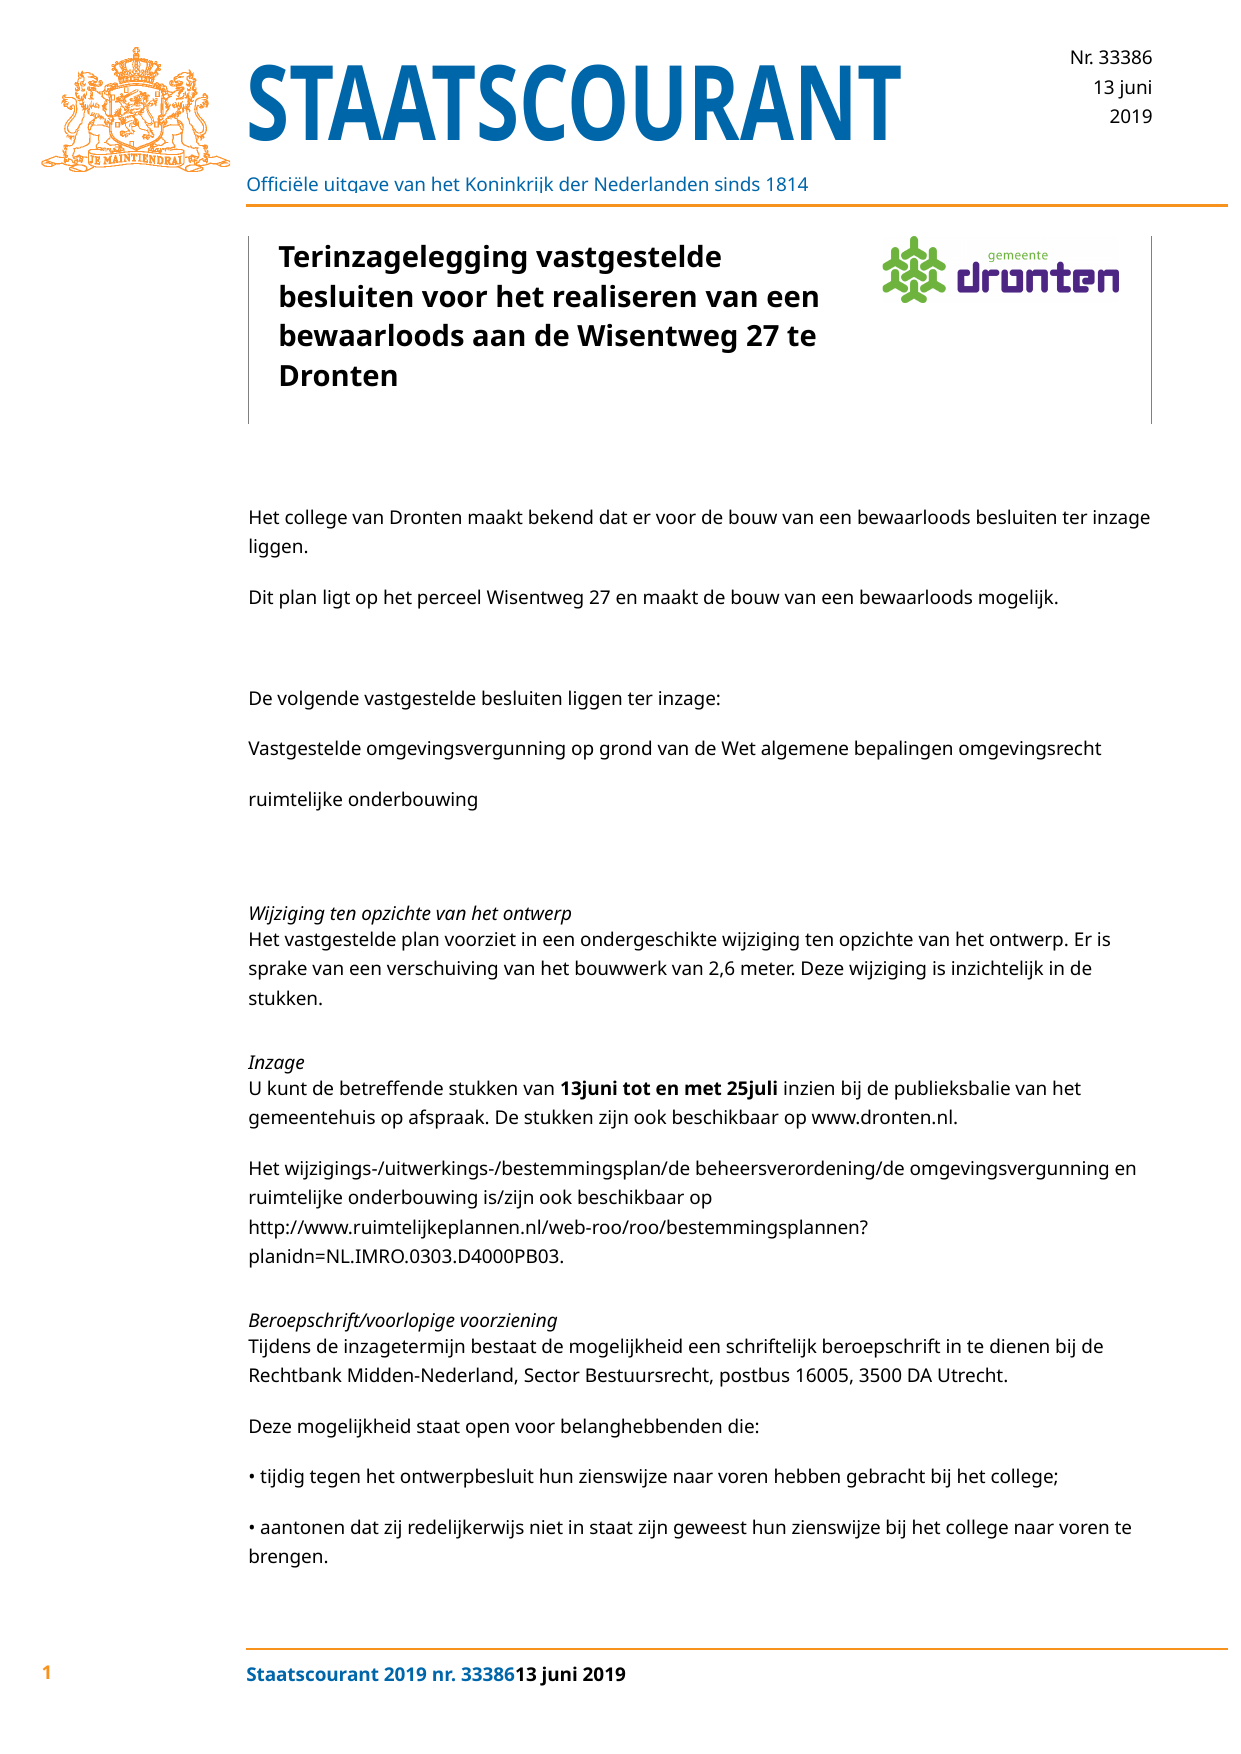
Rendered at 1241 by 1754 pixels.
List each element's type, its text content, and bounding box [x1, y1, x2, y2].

text Vastgestelde omgevingsvergunning op grond van de Wet algemene bepalingen omgevingsrecht [248, 735, 1152, 761]
table_header [1119, 236, 1151, 302]
text Het wijzigings-/uitwerkings-/bestemmingsplan/de beheersverordening/de omgevingsvergunning en ruimtelijke onderbouwing is/zijn ook beschikbaar op http://www.ruimtelijkeplannen.nl/web-roo/roo/bestemmingsplannen?planidn=NL.IMRO.0303.D4000PB03. [248, 1155, 1152, 1269]
text Wijziging ten opzichte van het ontwerp [248, 900, 1152, 926]
text Tijdens de inzagetermijn bestaat de mogelijkheid een schriftelijk beroepschrift in te dienen bij de Rechtbank Midden-Nederland, Sector Bestuursrecht, postbus 16005, 3500 DA Utrecht. [248, 1333, 1152, 1388]
picture [882, 236, 1119, 303]
table_header [850, 236, 882, 302]
text Het college van Dronten maakt bekend dat er voor de bouw van een bewaarloods besluiten ter inzage liggen. [248, 504, 1152, 559]
text Het vastgestelde plan voorziet in een ondergeschikte wijziging ten opzichte van het ontwerp. Er is sprake van een verschuiving van het bouwwerk van 2,6 meter. Deze wijziging is inzichtelijk in de stukken. [248, 926, 1152, 1011]
text U kunt de betreffende stukken van 13juni tot en met 25juli inzien bij de publieksbalie van het gemeentehuis op afspraak. De stukken zijn ook beschikbaar op www.dronten.nl. [248, 1075, 1152, 1130]
text Beroepschrift/voorlopige voorziening [248, 1307, 1152, 1333]
text • aantonen dat zij redelijkerwijs niet in staat zijn geweest hun zienswijze bij het college naar voren te brengen. [248, 1514, 1152, 1569]
table_header [850, 303, 1151, 424]
text Deze mogelijkheid staat open voor belanghebbenden die: [248, 1413, 1152, 1439]
text Dit plan ligt op het perceel Wisentweg 27 en maakt de bouw van een bewaarloods mogelijk. [248, 584, 1152, 610]
text De volgende vastgestelde besluiten liggen ter inzage: [248, 685, 1152, 711]
text ruimtelijke onderbouwing [248, 786, 1152, 811]
text • tijdig tegen het ontwerpbesluit hun zienswijze naar voren hebben gebracht bij het college; [248, 1463, 1152, 1489]
text Inzage [248, 1049, 1152, 1075]
table_header Terinzagelegging vastgestelde besluiten voor het realiseren van een bewaarloods aan de Wisentweg 27 te Dronten [249, 236, 850, 424]
picture [41, 47, 231, 172]
